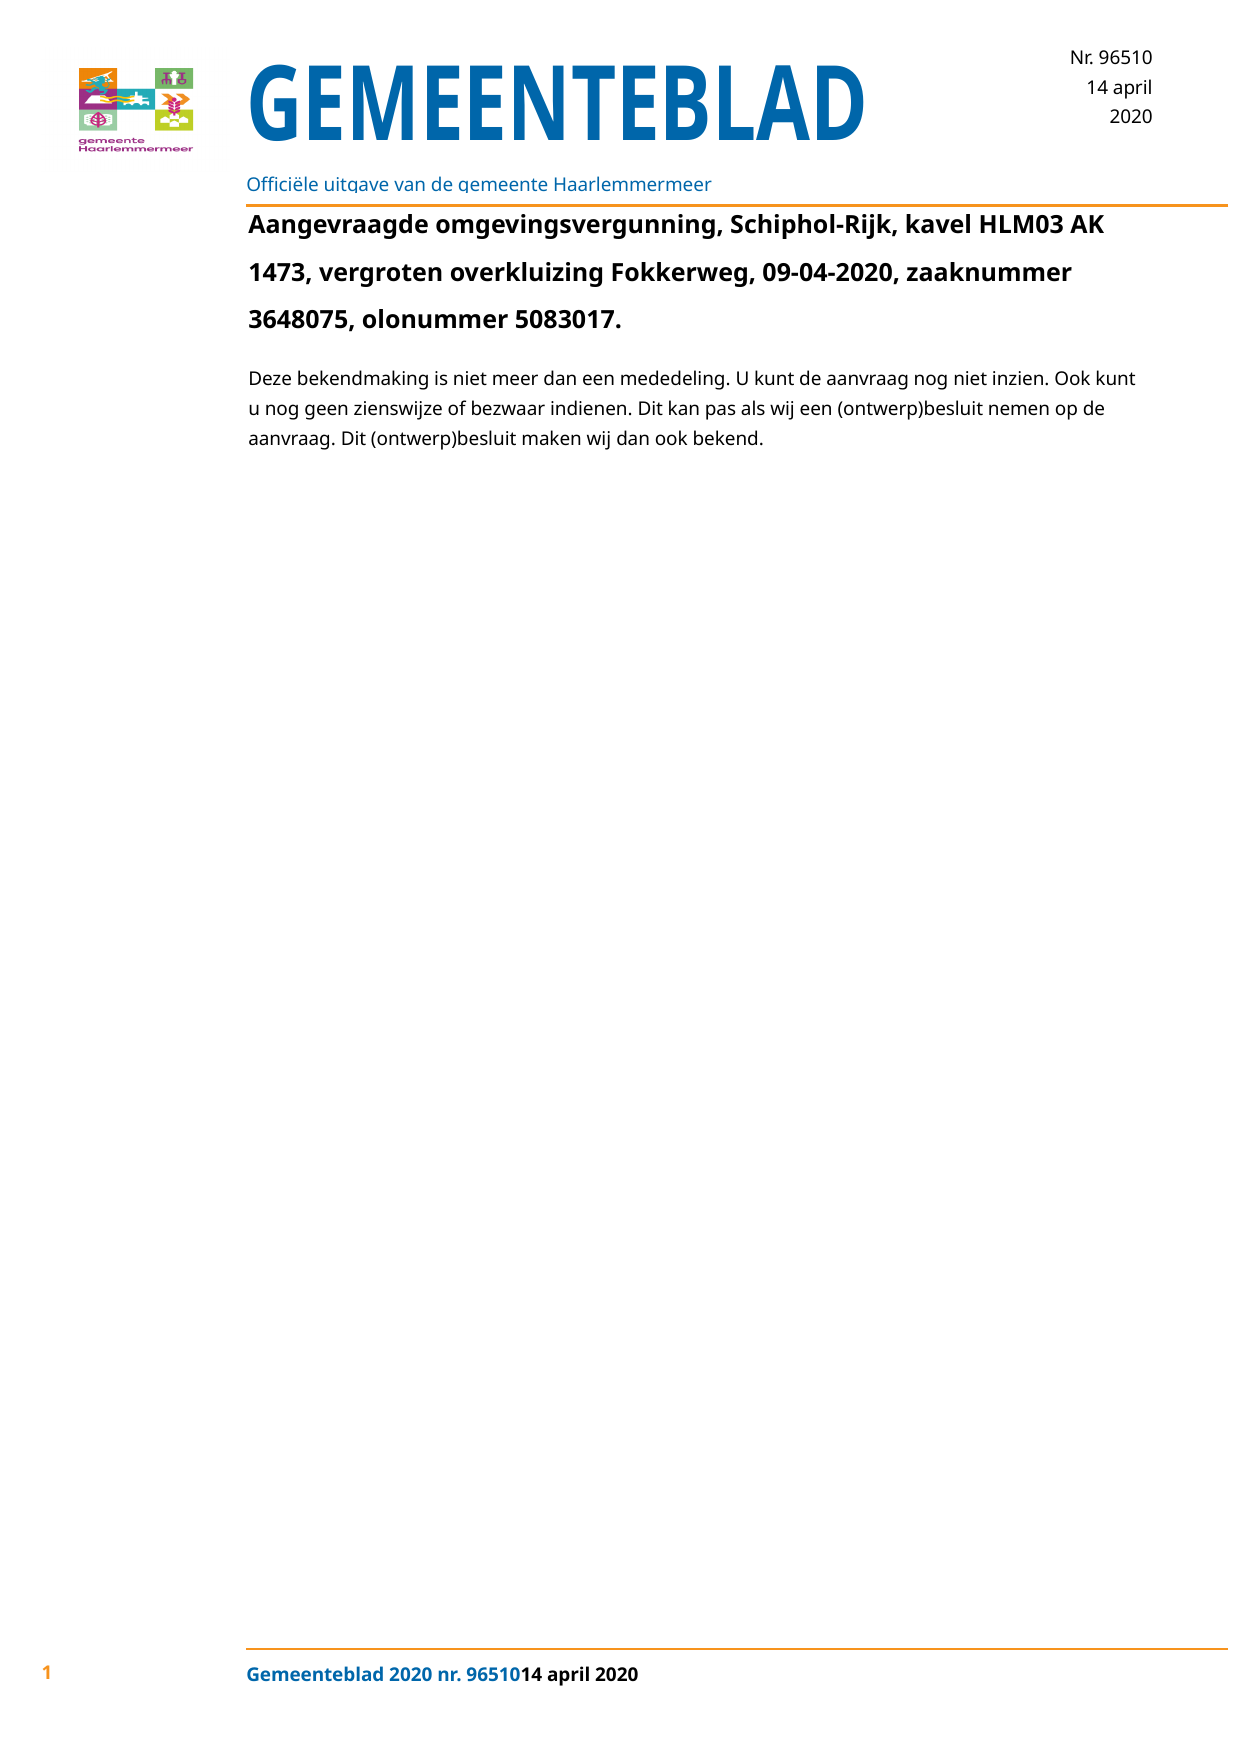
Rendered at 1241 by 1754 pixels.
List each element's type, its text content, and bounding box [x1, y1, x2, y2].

text Deze bekendmaking is niet meer dan een mededeling. U kunt de aanvraag nog niet inzien. Ook kunt u nog geen zienswijze of bezwaar indienen. Dit kan pas als wij een (ontwerp)besluit nemen op de aanvraag. Dit (ontwerp)besluit maken wij dan ook bekend. [248, 366, 1152, 450]
picture [41, 47, 231, 172]
text Aangevraagde omgevingsvergunning, Schiphol-Rijk, kavel HLM03 AK 1473, vergroten overkluizing Fokkerweg, 09-04-2020, zaaknummer 3648075, olonummer 5083017. [248, 207, 1152, 336]
